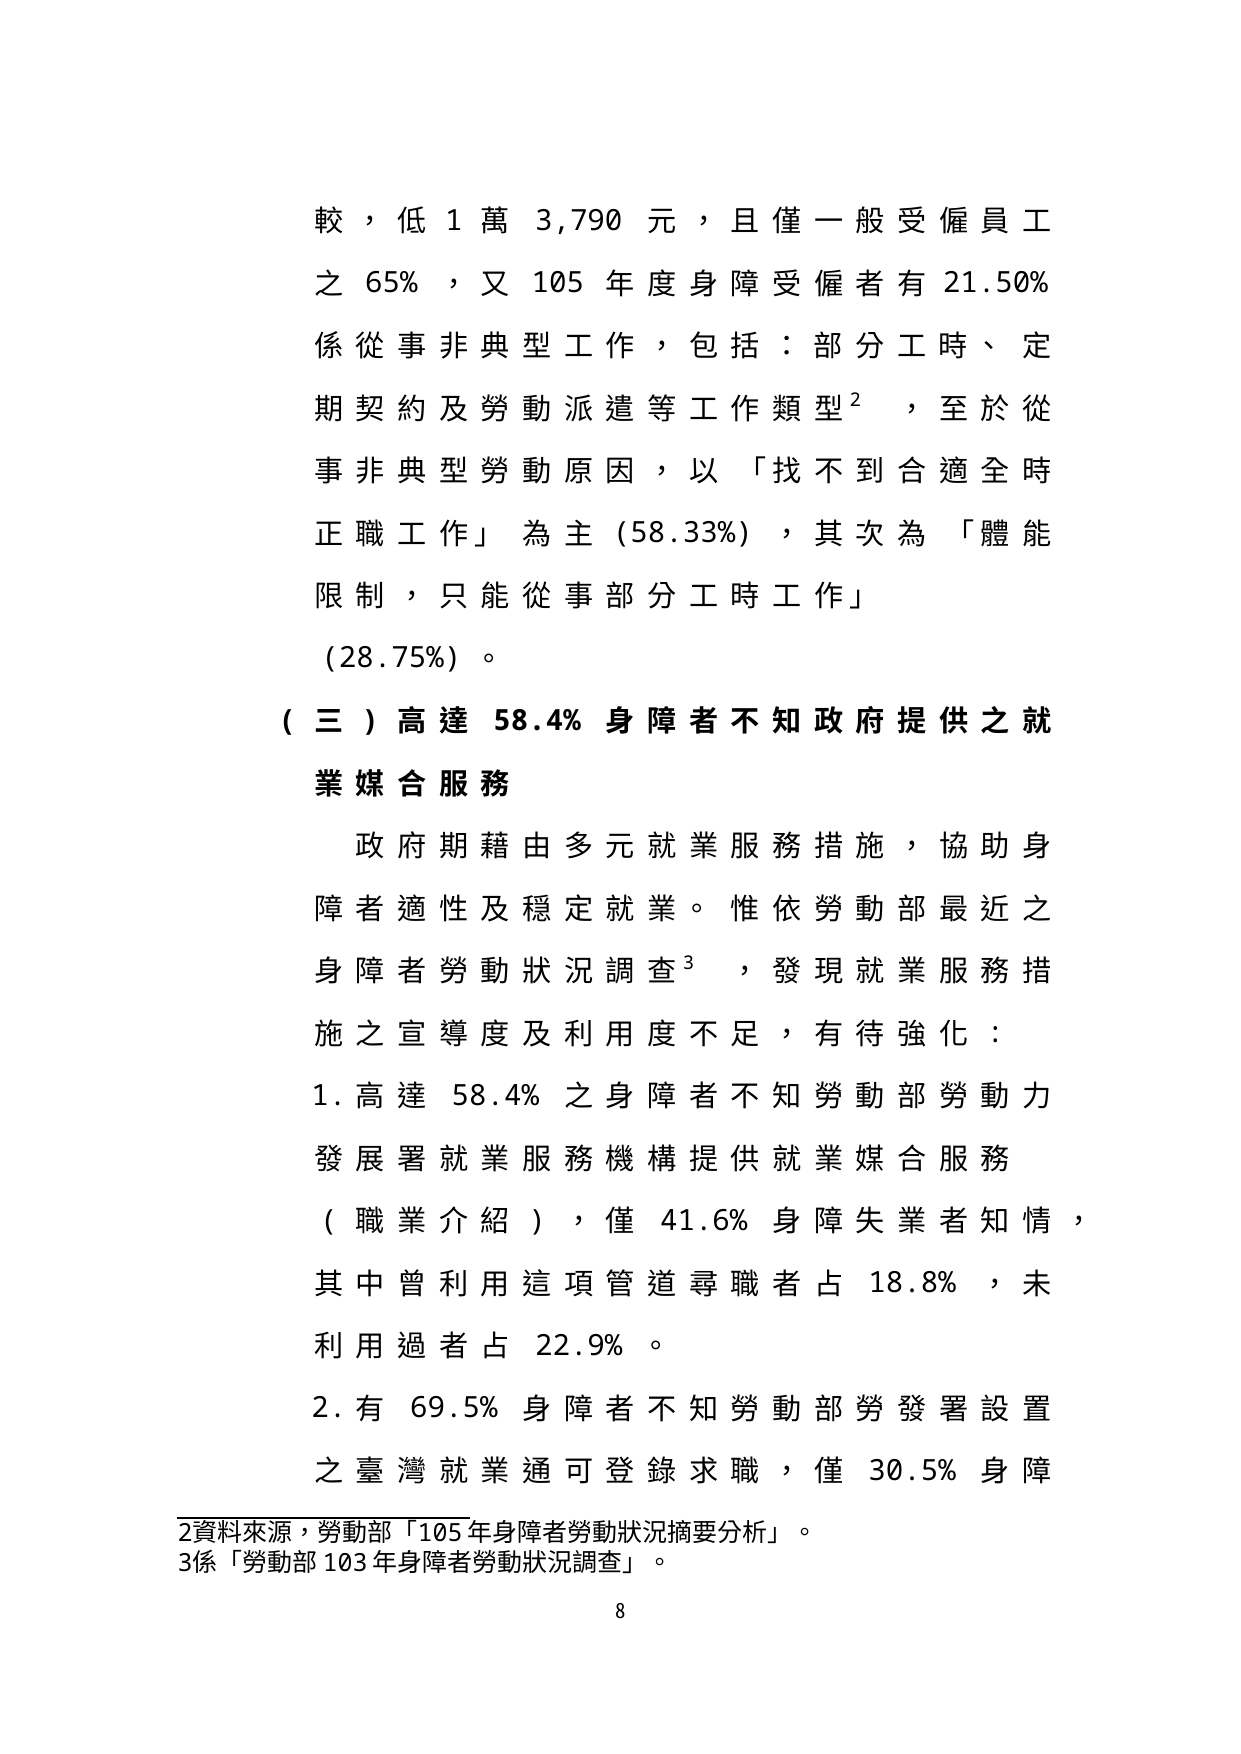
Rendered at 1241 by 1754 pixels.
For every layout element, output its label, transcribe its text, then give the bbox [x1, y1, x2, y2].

text (三)高達58.4%身障者不知政府提供之就業媒合服務 [242, 677, 1058, 802]
text 政府期藉由多元就業服務措施，協助身障者適性及穏定就業。惟依勞動部最近之身障者勞動狀況調查，發現就業服務措施之宣導度及利用度不足，有待強化: [271, 802, 1058, 1052]
text 資料來源，勞動部「105年身障者勞動狀況摘要分析」。 [177, 1518, 1063, 1548]
text 較，低1萬3,790元，且僅一般受僱員工之65%，又105年度身障受僱者有21.50%係從事非典型工作，包括：部分工時、定期契約及勞動派遣等工作類型，至於從事非典型勞動原因，以「找不到合適全時正職工作」為主(58.33%)，其次為「體能限制，只能從事部分工時工作」(28.75%)。 [271, 177, 1058, 677]
text 1.高達58.4%之身障者不知勞動部勞動力發展署就業服務機構提供就業媒合服務(職業介紹)，僅41.6%身障失業者知情，其中曾利用這項管道尋職者占18.8%，未利用過者占22.9%。 [271, 1052, 1058, 1365]
text 係「勞動部103年身障者勞動狀況調查」。 [177, 1548, 1063, 1577]
text 2.有69.5%身障者不知勞動部勞發署設置之臺灣就業通可登錄求職，僅30.5%身障 [271, 1365, 1058, 1490]
